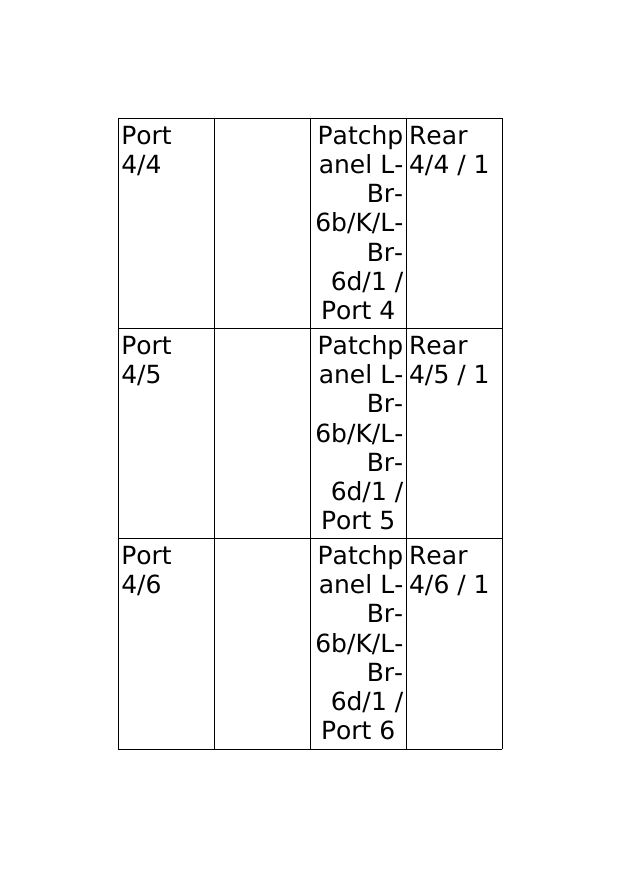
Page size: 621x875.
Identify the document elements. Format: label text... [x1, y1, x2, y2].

table_cell Rear 4/6 / 1 [407, 539, 502, 748]
table_cell Port 4/4 [119, 119, 214, 328]
table_cell [215, 329, 310, 538]
table_cell Port 4/5 [119, 329, 214, 538]
table_cell [215, 539, 310, 748]
table_cell Patchpanel L-Br-6b/K/L-Br-6d/1 / Port 6 [311, 539, 406, 748]
table_cell Patchpanel L-Br-6b/K/L-Br-6d/1 / Port 4 [311, 119, 406, 328]
table_cell Rear 4/5 / 1 [407, 329, 502, 538]
table_cell Patchpanel L-Br-6b/K/L-Br-6d/1 / Port 5 [311, 329, 406, 538]
table_cell Rear 4/4 / 1 [407, 119, 502, 328]
table_cell Port 4/6 [119, 539, 214, 748]
table_cell [215, 119, 310, 328]
